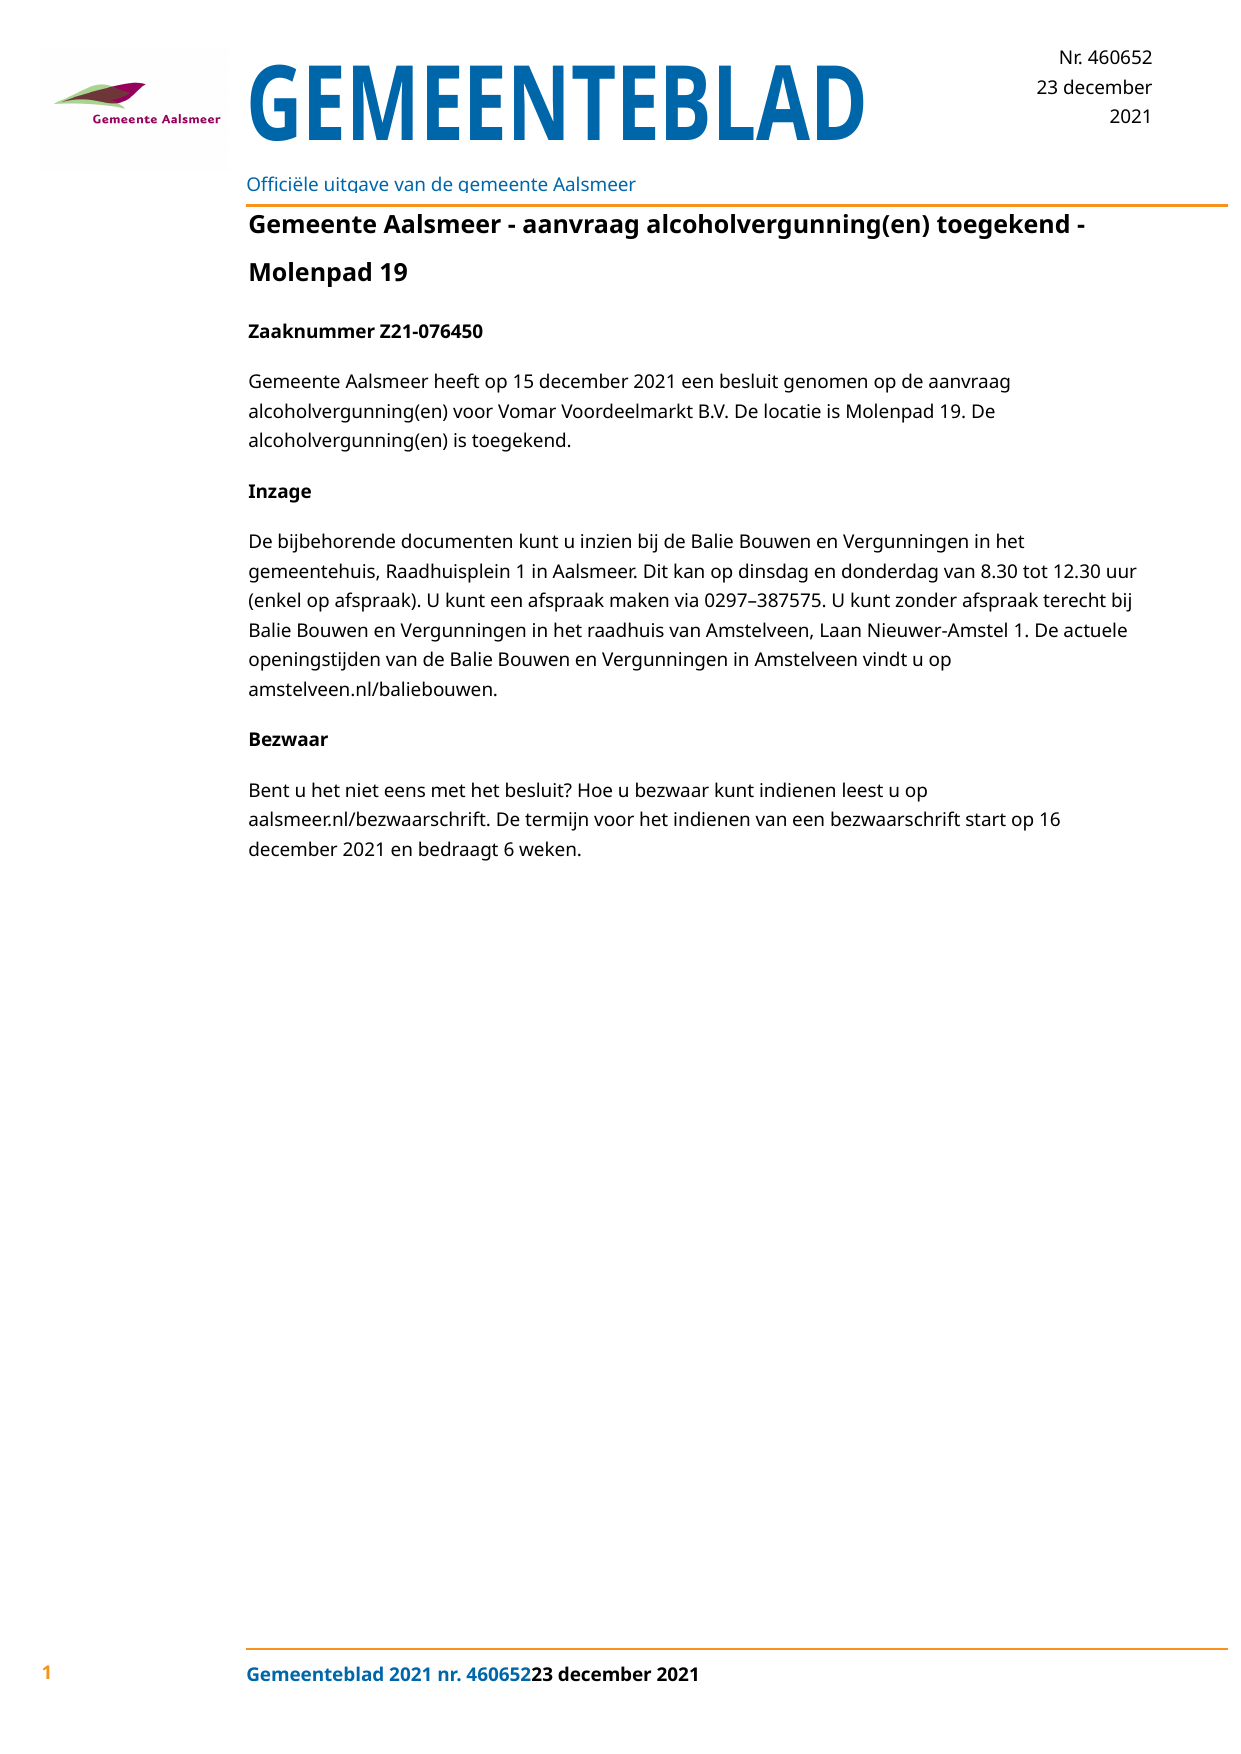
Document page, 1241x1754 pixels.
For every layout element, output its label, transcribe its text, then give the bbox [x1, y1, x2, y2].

picture [41, 47, 231, 172]
text Gemeente Aalsmeer heeft op 15 december 2021 een besluit genomen op de aanvraag alcoholvergunning(en) voor Vomar Voordeelmarkt B.V. De locatie is Molenpad 19. De alcoholvergunning(en) is toegekend. [248, 368, 1152, 453]
text Gemeente Aalsmeer - aanvraag alcoholvergunning(en) toegekend - Molenpad 19 [248, 207, 1152, 288]
text De bijbehorende documenten kunt u inzien bij de Balie Bouwen en Vergunningen in het gemeentehuis, Raadhuisplein 1 in Aalsmeer. Dit kan op dinsdag en donderdag van 8.30 tot 12.30 uur (enkel op afspraak). U kunt een afspraak maken via 0297–387575. U kunt zonder afspraak terecht bij Balie Bouwen en Vergunningen in het raadhuis van Amstelveen, Laan Nieuwer-Amstel 1. De actuele openingstijden van de Balie Bouwen en Vergunningen in Amstelveen vindt u op amstelveen.nl/baliebouwen. [248, 528, 1152, 702]
text Zaaknummer Z21-076450 [248, 318, 1152, 344]
text Bent u het niet eens met het besluit? Hoe u bezwaar kunt indienen leest u op aalsmeer.nl/bezwaarschrift. De termijn voor het indienen van een bezwaarschrift start op 16 december 2021 en bedraagt 6 weken. [248, 777, 1152, 862]
text Inzage [248, 478, 1152, 504]
text Bezwaar [248, 727, 1152, 752]
